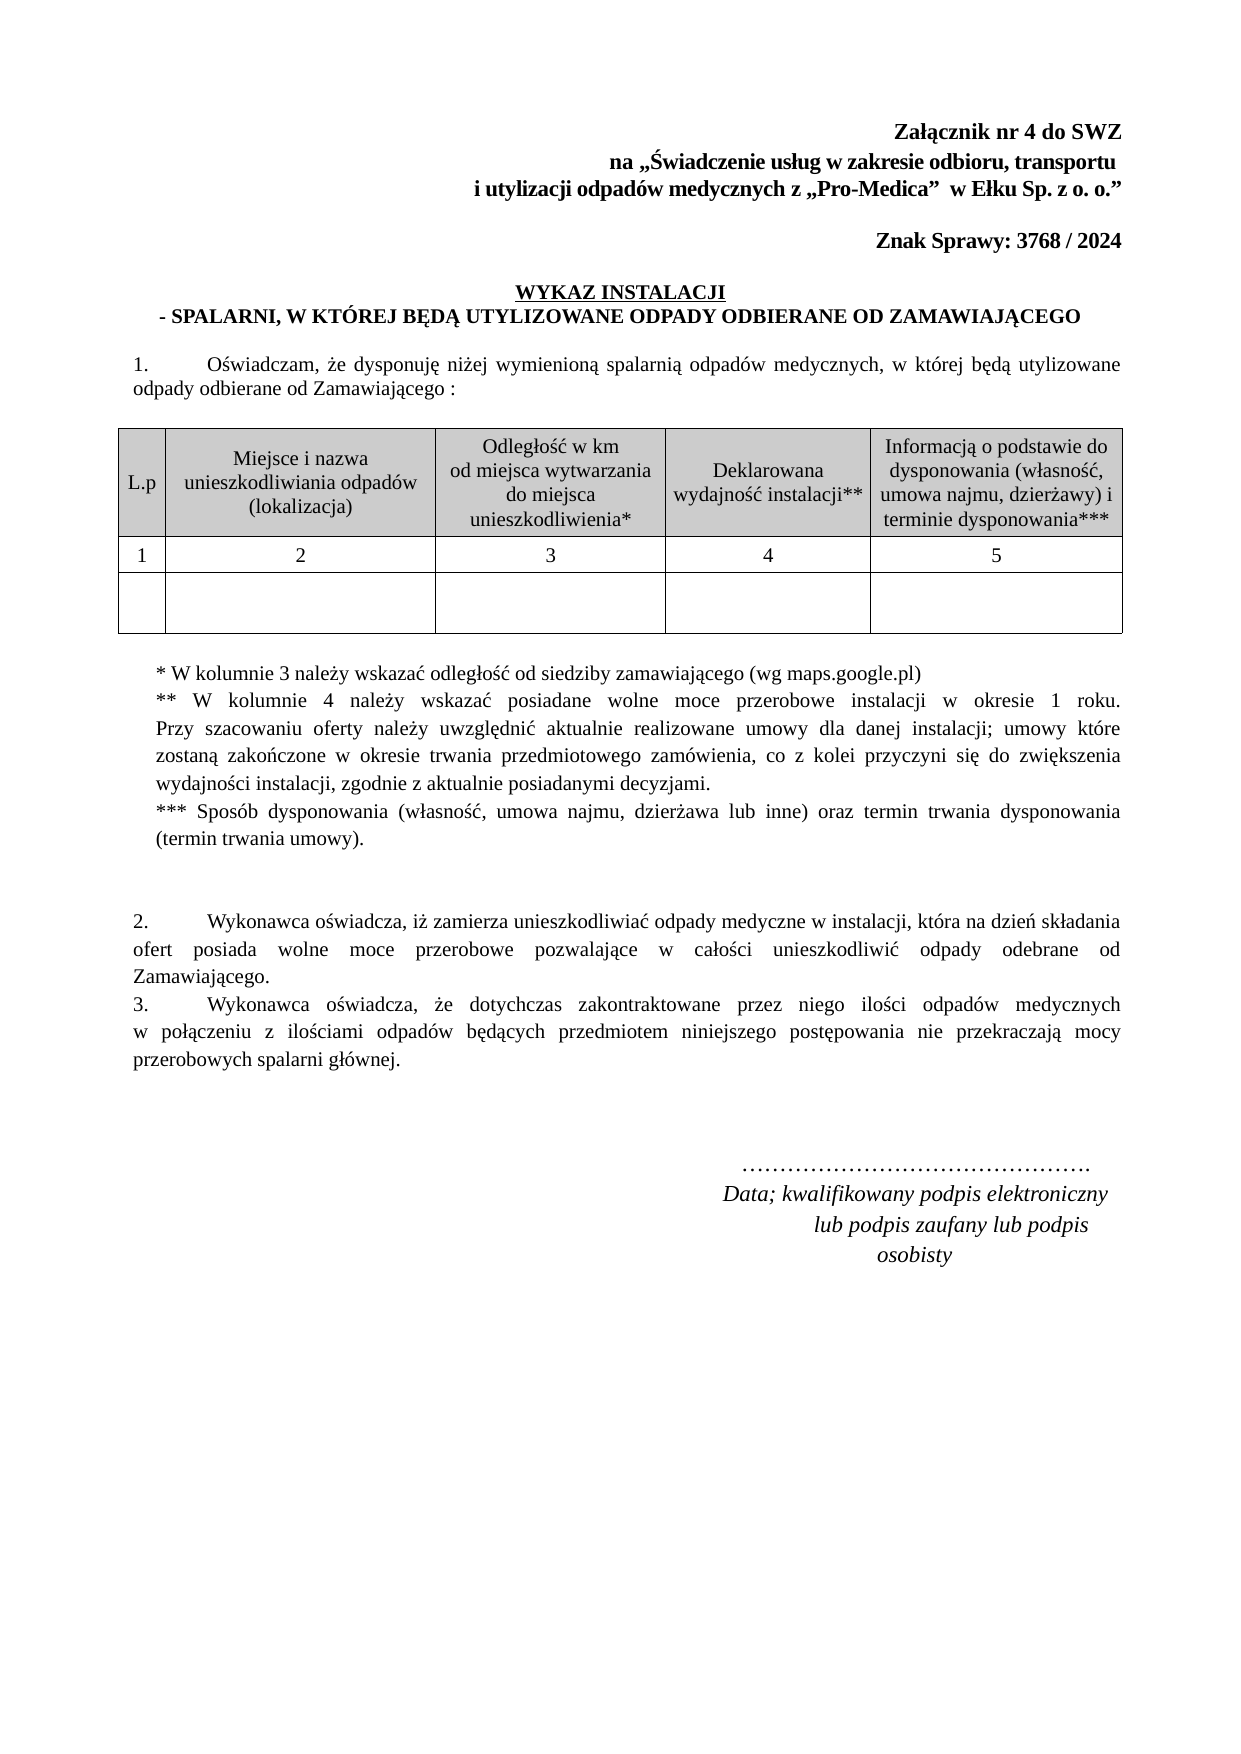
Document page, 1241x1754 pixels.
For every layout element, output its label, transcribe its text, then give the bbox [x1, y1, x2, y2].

table_header Informacją o podstawie do dysponowania (własność, umowa najmu, dzierżawy) i terminie dysponowania*** [871, 429, 1122, 536]
table_cell [871, 573, 1122, 632]
table_header Deklarowana wydajność instalacji** [666, 429, 870, 536]
text Data; kwalifikowany podpis elektroniczny lub podpis zaufany lub podpis osobisty [709, 1181, 1122, 1267]
text Znak Sprawy: 3768 / 2024 [118, 227, 1122, 254]
text * W kolumnie 3 należy wskazać odległość od siedziby zamawiającego (wg maps.google.pl) [156, 661, 1122, 684]
table_cell 1 [119, 537, 165, 572]
text WYKAZ INSTALACJI [118, 280, 1122, 304]
table_cell 3 [436, 537, 665, 572]
table_header L.p [119, 429, 165, 536]
text i utylizacji odpadów medycznych z „Pro-Medica” w Ełku Sp. z o. o.” [118, 175, 1122, 201]
text *** Sposób dysponowania (własność, umowa najmu, dzierżawa lub inne) oraz termin trwania dysponowania (termin trwania umowy). [156, 798, 1122, 850]
table_header Odległość w km od miejsca wytwarzania do miejsca unieszkodliwienia* [436, 429, 665, 536]
list Oświadczam, że dysponuję niżej wymienioną spalarnią odpadów medycznych, w której będą utylizowane odpady odbierane od Zamawiającego : [133, 352, 1122, 400]
text ** W kolumnie 4 należy wskazać posiadane wolne moce przerobowe instalacji w okresie 1 roku. Przy szacowaniu oferty należy uwzględnić aktualnie realizowane umowy dla danej instalacji; umowy które zostaną zakończone w okresie trwania przedmiotowego zamówienia, co z kolei przyczyni się do zwiększenia wydajności instalacji, zgodnie z aktualnie posiadanymi decyzjami. [156, 688, 1122, 795]
list Wykonawca oświadcza, że dotychczas zakontraktowane przez niego ilości odpadów medycznych w połączeniu z ilościami odpadów będących przedmiotem niniejszego postępowania nie przekraczają mocy przerobowych spalarni głównej. [133, 992, 1122, 1071]
table_cell [436, 573, 665, 632]
table_cell [166, 573, 435, 632]
table_cell [666, 573, 870, 632]
text na „Świadczenie usług w zakresie odbioru, transportu [118, 148, 1122, 175]
table_cell [119, 573, 165, 632]
table_cell 4 [666, 537, 870, 572]
text - SPALARNI, W KTÓREJ BĘDĄ UTYLIZOWANE ODPADY ODBIERANE OD ZAMAWIAJĄCEGO [118, 304, 1122, 328]
list Wykonawca oświadcza, iż zamierza unieszkodliwiać odpady medyczne w instalacji, która na dzień składania ofert posiada wolne moce przerobowe pozwalające w całości unieszkodliwić odpady odebrane od Zamawiającego. [133, 909, 1122, 988]
text ………………………………………. [709, 1150, 1122, 1177]
table_cell 2 [166, 537, 435, 572]
table_cell 5 [871, 537, 1122, 572]
text Załącznik nr 4 do SWZ [118, 118, 1122, 144]
table_header Miejsce i nazwa unieszkodliwiania odpadów (lokalizacja) [166, 429, 435, 536]
